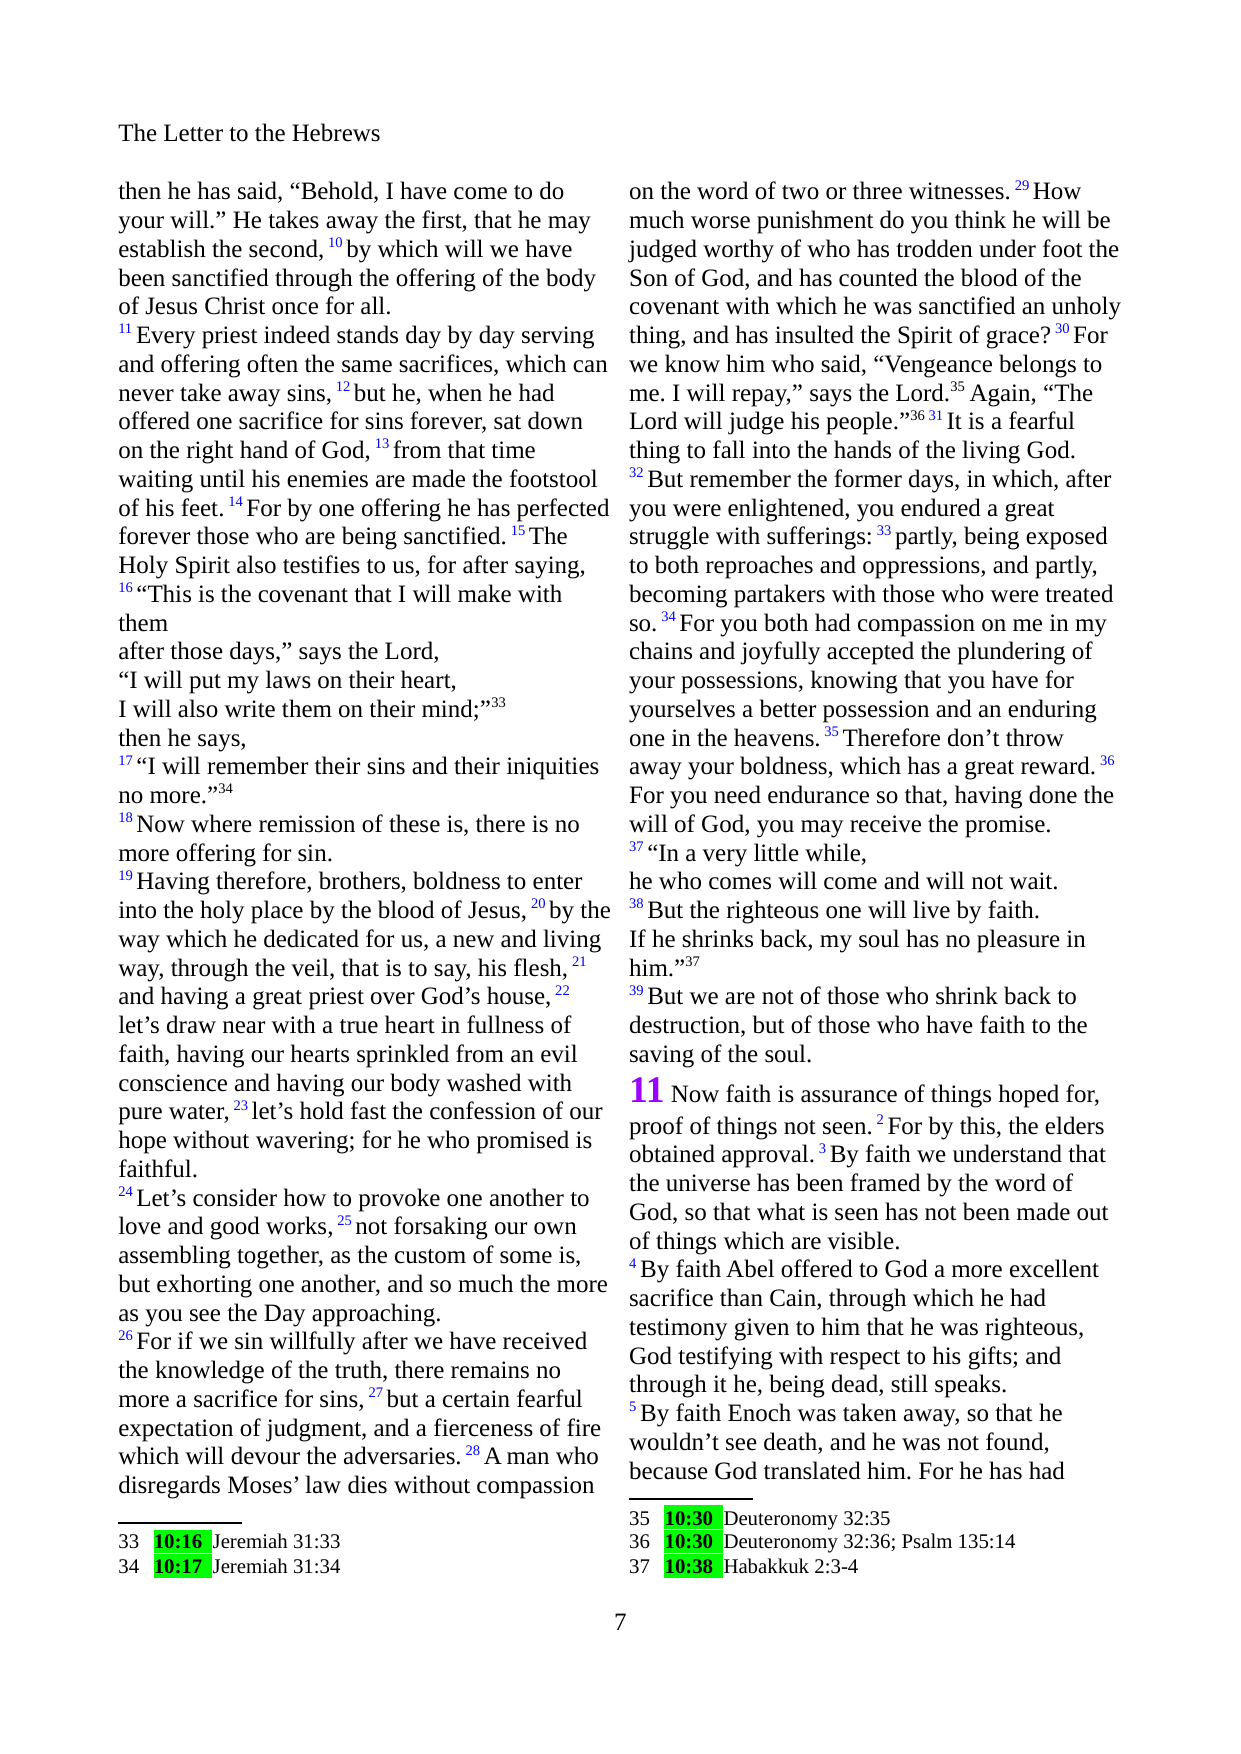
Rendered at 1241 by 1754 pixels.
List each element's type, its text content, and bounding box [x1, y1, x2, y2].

text on the word of two or three witnesses. 29 How much worse punishment do you think he will be judged worthy of who has trodden under foot the Son of God, and has counted the blood of the covenant with which he was sanctified an unholy thing, and has insulted the Spirit of grace? 30 For we know him who said, “Vengeance belongs to me. I will repay,” says the Lord. Again, “The Lord will judge his people.” 31 It is a fearful thing to fall into the hands of the living God. [629, 176, 1122, 464]
text then he says, [118, 723, 611, 751]
text 39 But we are not of those who shrink back to destruction, but of those who have faith to the saving of the soul. [629, 981, 1122, 1068]
text after those days,” says the Lord, [118, 636, 611, 665]
text 32 But remember the former days, in which, after you were enlightened, you endured a great struggle with sufferings: 33 partly, being exposed to both reproaches and oppressions, and partly, becoming partakers with those who were treated so. 34 For you both had compassion on me in my chains and joyfully accepted the plundering of your possessions, knowing that you have for yourselves a better possession and an enduring one in the heavens. 35 Therefore don’t throw away your boldness, which has a great reward. 36 For you need endurance so that, having done the will of God, you may receive the promise. [629, 464, 1122, 838]
text 37 “In a very little while, [629, 838, 1122, 866]
text 10:30 Deuteronomy 32:36; Psalm 135:14 [629, 1529, 1122, 1553]
text 10:30 Deuteronomy 32:35 [723, 1505, 1122, 1529]
text 5 By faith Enoch was taken away, so that he wouldn’t see death, and he was not found, because God translated him. For he has had [629, 1398, 1122, 1484]
text 10:16 Jeremiah 31:33 [118, 1529, 611, 1553]
text 11 Now faith is assurance of things hoped for, proof of things not seen. 2 For by this, the elders obtained approval. 3 By faith we understand that the universe has been framed by the word of God, so that what is seen has not been made out of things which are visible. [629, 1068, 1122, 1254]
text 38 But the righteous one will live by faith. [629, 895, 1122, 924]
text then he has said, “Behold, I have come to do your will.” He takes away the first, that he may establish the second, 10 by which will we have been sanctified through the offering of the body of Jesus Christ once for all. [118, 176, 611, 320]
text 18 Now where remission of these is, there is no more offering for sin. [118, 809, 611, 866]
text 10:30 Deuteronomy 32:35 [629, 1505, 664, 1529]
text 16 “This is the covenant that I will make with them [118, 579, 611, 636]
text 4 By faith Abel offered to God a more excellent sacrifice than Cain, through which he had testimony given to him that he was righteous, God testifying with respect to his gifts; and through it he, being dead, still speaks. [629, 1254, 1122, 1398]
text “I will put my laws on their heart, [118, 665, 611, 694]
text 17 “I will remember their sins and their iniquities no more.” [118, 751, 611, 809]
text he who comes will come and will not wait. [629, 866, 1122, 895]
text 19 Having therefore, brothers, boldness to enter into the holy place by the blood of Jesus, 20 by the way which he dedicated for us, a new and living way, through the veil, that is to say, his flesh, 21 and having a great priest over God’s house, 22 let’s draw near with a true heart in fullness of faith, having our hearts sprinkled from an evil conscience and having our body washed with pure water, 23 let’s hold fast the confession of our hope without wavering; for he who promised is faithful. [118, 866, 611, 1183]
text 26 For if we sin willfully after we have received the knowledge of the truth, there remains no more a sacrifice for sins, 27 but a certain fearful expectation of judgment, and a fierceness of fire which will devour the adversaries. 28 A man who disregards Moses’ law dies without compassion [118, 1326, 611, 1499]
text If he shrinks back, my soul has no pleasure in him.” [629, 924, 1122, 981]
text 11 Every priest indeed stands day by day serving and offering often the same sacrifices, which can never take away sins, 12 but he, when he had offered one sacrifice for sins forever, sat down on the right hand of God, 13 from that time waiting until his enemies are made the footstool of his feet. 14 For by one offering he has perfected forever those who are being sanctified. 15 The Holy Spirit also testifies to us, for after saying, [118, 320, 611, 579]
text 10:17 Jeremiah 31:34 [118, 1553, 611, 1578]
text 10:38 Habakkuk 2:3-4 [629, 1553, 1122, 1578]
text I will also write them on their mind;” [118, 694, 611, 723]
text 24 Let’s consider how to provoke one another to love and good works, 25 not forsaking our own assembling together, as the custom of some is, but exhorting one another, and so much the more as you see the Day approaching. [118, 1183, 611, 1326]
